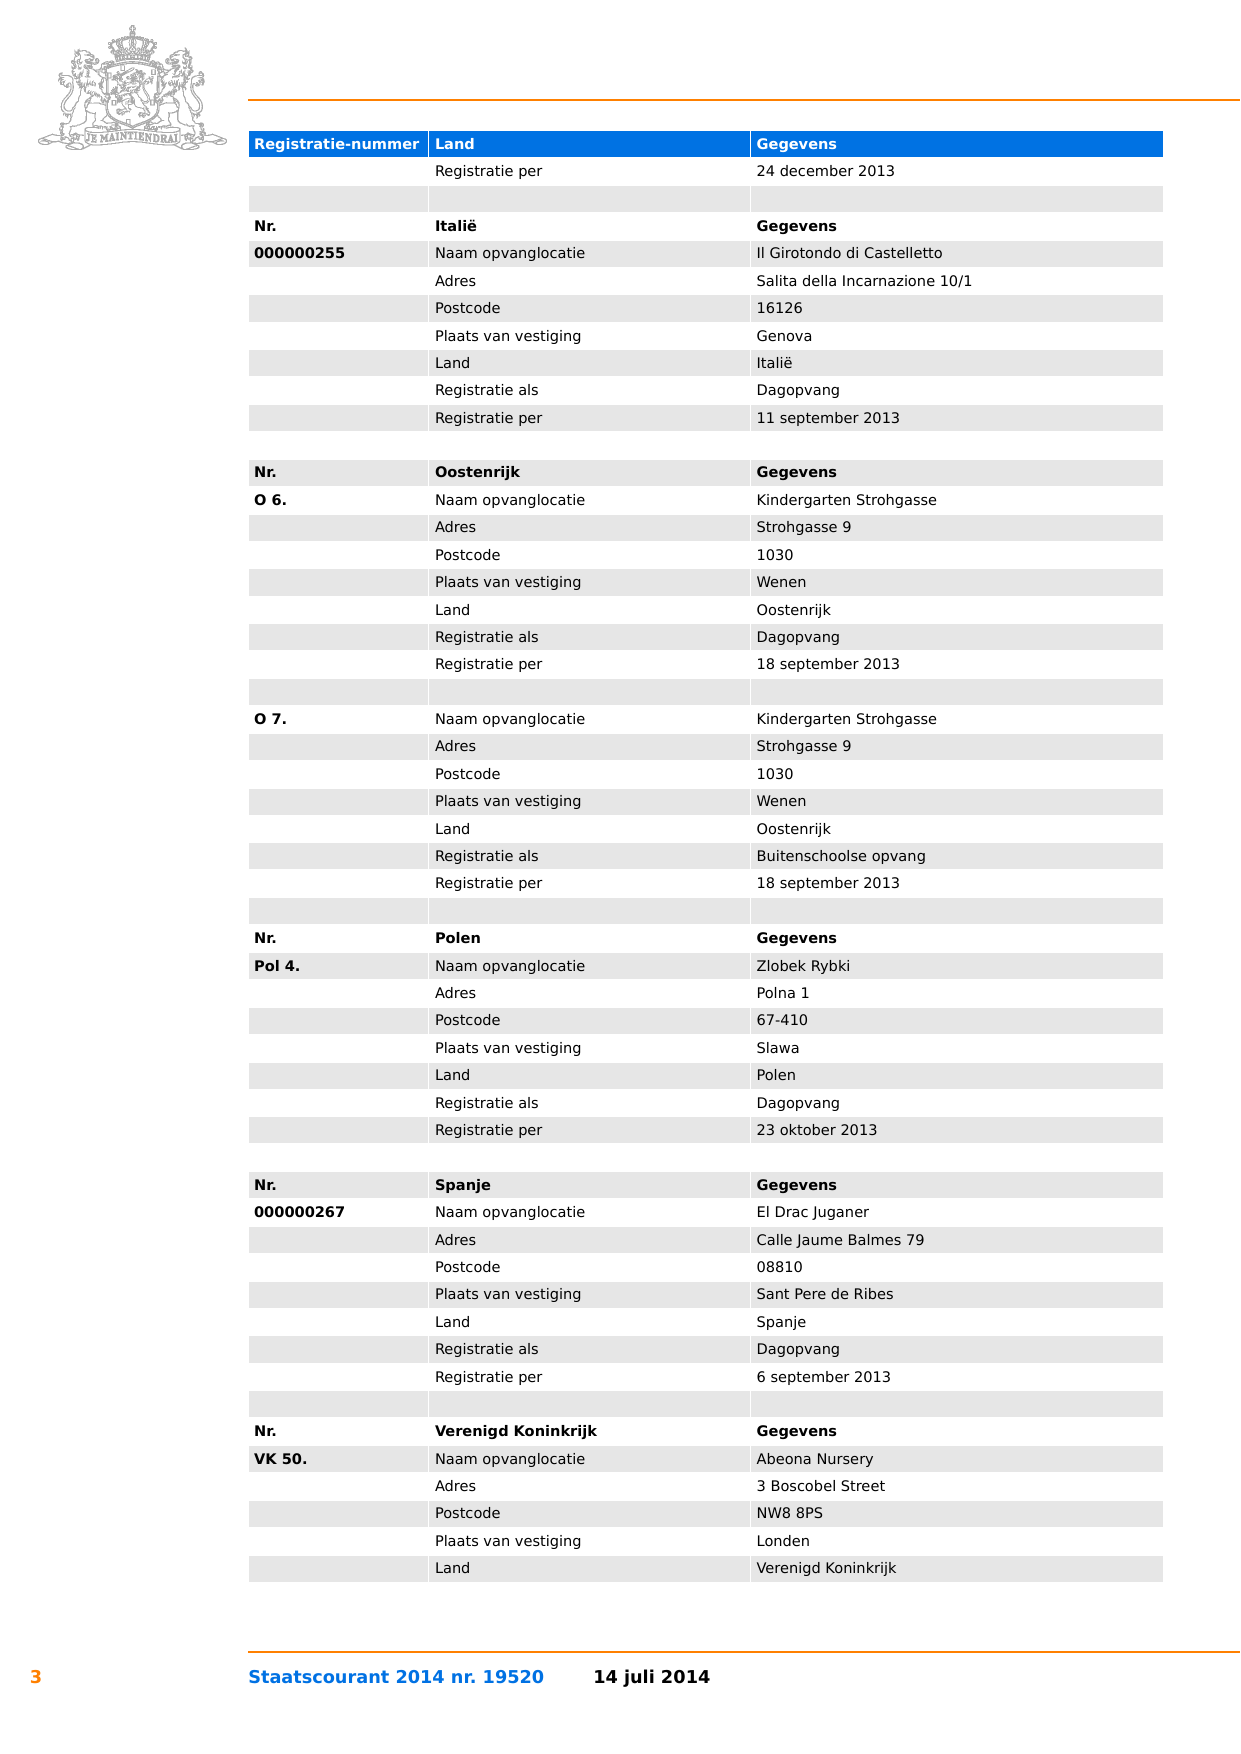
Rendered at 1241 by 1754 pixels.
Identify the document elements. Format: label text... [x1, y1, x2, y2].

table_cell Salita della Incarnazione 10/1 [751, 268, 1163, 294]
table_cell Naam opvanglocatie [429, 953, 750, 979]
table_cell Plaats van vestiging [429, 1282, 750, 1308]
table_cell [249, 1117, 428, 1143]
table_cell Il Girotondo di Castelletto [751, 241, 1163, 267]
table_cell 1030 [751, 761, 1163, 787]
table_cell Polna 1 [751, 980, 1163, 1007]
table_cell Gegevens [751, 213, 1163, 239]
table_cell Calle Jaume Balmes 79 [751, 1227, 1163, 1253]
table_cell Postcode [429, 542, 750, 568]
table_cell Wenen [751, 789, 1163, 815]
table_cell Gegevens [751, 460, 1163, 486]
table_cell Dagopvang [751, 1090, 1163, 1116]
table_cell [249, 432, 428, 459]
table_header Gegevens [751, 131, 1163, 157]
table_cell 18 september 2013 [751, 871, 1163, 897]
table_cell Nr. [249, 1419, 428, 1445]
table_cell [249, 186, 428, 212]
table_cell 23 oktober 2013 [751, 1117, 1163, 1143]
table_cell Registratie per [429, 405, 750, 431]
table_cell [249, 268, 428, 294]
table_cell Verenigd Koninkrijk [429, 1419, 750, 1445]
table_cell [429, 679, 750, 705]
table_cell [429, 186, 750, 212]
table_cell [249, 542, 428, 568]
table_cell [429, 898, 750, 924]
table_cell Italië [429, 213, 750, 239]
table_cell Polen [429, 925, 750, 952]
table_cell Naam opvanglocatie [429, 1446, 750, 1472]
table_cell 000000255 [249, 241, 428, 267]
table_cell [249, 1008, 428, 1034]
table_cell [249, 761, 428, 787]
table_cell Strohgasse 9 [751, 734, 1163, 760]
table_cell [249, 1063, 428, 1089]
table_cell [249, 1282, 428, 1308]
table_cell [249, 871, 428, 897]
table_cell Abeona Nursery [751, 1446, 1163, 1472]
table_cell Naam opvanglocatie [429, 1199, 750, 1226]
table_cell [249, 1556, 428, 1582]
table_cell [249, 405, 428, 431]
table_cell Land [429, 1063, 750, 1089]
table_cell 1030 [751, 542, 1163, 568]
picture [38, 25, 227, 150]
table_cell Gegevens [751, 1419, 1163, 1445]
table_cell O 7. [249, 706, 428, 733]
table_cell [249, 1391, 428, 1417]
table_cell [751, 898, 1163, 924]
table_header Land [429, 131, 750, 157]
table_cell Registratie per [429, 1364, 750, 1390]
table_cell Nr. [249, 1172, 428, 1198]
table_cell [249, 295, 428, 322]
table_cell [429, 1391, 750, 1417]
table_cell [249, 1309, 428, 1335]
table_cell [751, 679, 1163, 705]
table_cell VK 50. [249, 1446, 428, 1472]
table_cell [249, 1145, 428, 1171]
table_cell Postcode [429, 295, 750, 322]
table_cell [249, 1227, 428, 1253]
table_cell Plaats van vestiging [429, 323, 750, 349]
table_cell Strohgasse 9 [751, 515, 1163, 541]
table_cell [249, 158, 428, 185]
table_cell [249, 1501, 428, 1527]
table_cell Registratie als [429, 1336, 750, 1363]
table_cell [249, 1336, 428, 1363]
table_cell Gegevens [751, 925, 1163, 952]
table_cell Plaats van vestiging [429, 1528, 750, 1554]
table_cell 11 september 2013 [751, 405, 1163, 431]
table_cell Postcode [429, 1501, 750, 1527]
table_cell Adres [429, 980, 750, 1007]
table_cell Land [429, 1556, 750, 1582]
table_cell [249, 734, 428, 760]
table_cell Registratie per [429, 651, 750, 678]
table_cell Nr. [249, 213, 428, 239]
table_cell [249, 789, 428, 815]
table_cell [249, 1090, 428, 1116]
table_cell Registratie als [429, 843, 750, 869]
table_cell Gegevens [751, 1172, 1163, 1198]
table_cell Londen [751, 1528, 1163, 1554]
table_cell Adres [429, 515, 750, 541]
table_cell Oostenrijk [751, 597, 1163, 623]
table_cell Plaats van vestiging [429, 569, 750, 596]
table_cell Nr. [249, 925, 428, 952]
table_cell Italië [751, 350, 1163, 376]
table_cell [249, 624, 428, 650]
table_header Registratie-nummer [249, 131, 428, 157]
table_cell Oostenrijk [751, 816, 1163, 842]
table_cell 18 september 2013 [751, 651, 1163, 678]
table_cell [429, 1145, 750, 1171]
table_cell O 6. [249, 487, 428, 513]
table_cell Pol 4. [249, 953, 428, 979]
table_cell Registratie per [429, 871, 750, 897]
table_cell [751, 432, 1163, 459]
table_cell Registratie als [429, 1090, 750, 1116]
table_cell Postcode [429, 1254, 750, 1281]
table_cell 3 Boscobel Street [751, 1473, 1163, 1500]
table_cell 08810 [751, 1254, 1163, 1281]
table_cell Land [429, 597, 750, 623]
table_cell Dagopvang [751, 1336, 1163, 1363]
table_cell [249, 597, 428, 623]
table_cell Dagopvang [751, 624, 1163, 650]
table_cell [249, 350, 428, 376]
table_cell Registratie als [429, 624, 750, 650]
table_cell [751, 1145, 1163, 1171]
table_cell Plaats van vestiging [429, 1035, 750, 1061]
table_cell Polen [751, 1063, 1163, 1089]
table_cell Zlobek Rybki [751, 953, 1163, 979]
table_cell Land [429, 1309, 750, 1335]
table_cell Nr. [249, 460, 428, 486]
table_cell 16126 [751, 295, 1163, 322]
table_cell Verenigd Koninkrijk [751, 1556, 1163, 1582]
table_cell [249, 1528, 428, 1554]
table_cell [429, 432, 750, 459]
table_cell [751, 186, 1163, 212]
table_cell Spanje [751, 1309, 1163, 1335]
table_cell Slawa [751, 1035, 1163, 1061]
table_cell El Drac Juganer [751, 1199, 1163, 1226]
table_cell Sant Pere de Ribes [751, 1282, 1163, 1308]
table_cell Registratie per [429, 1117, 750, 1143]
table_cell Spanje [429, 1172, 750, 1198]
table_cell Plaats van vestiging [429, 789, 750, 815]
table_cell Kindergarten Strohgasse [751, 487, 1163, 513]
table_cell Buitenschoolse opvang [751, 843, 1163, 869]
table_cell Wenen [751, 569, 1163, 596]
table_cell Adres [429, 1227, 750, 1253]
table_cell Land [429, 816, 750, 842]
table_cell Postcode [429, 761, 750, 787]
table_cell 67-410 [751, 1008, 1163, 1034]
table_cell [249, 1473, 428, 1500]
table_cell Oostenrijk [429, 460, 750, 486]
table_cell [249, 323, 428, 349]
table_cell Registratie per [429, 158, 750, 185]
table_cell 24 december 2013 [751, 158, 1163, 185]
table_cell [249, 1254, 428, 1281]
table_cell [249, 816, 428, 842]
table_cell Dagopvang [751, 378, 1163, 404]
table_cell Naam opvanglocatie [429, 487, 750, 513]
table_cell [751, 1391, 1163, 1417]
table_cell Naam opvanglocatie [429, 706, 750, 733]
table_cell Postcode [429, 1008, 750, 1034]
table_cell [249, 980, 428, 1007]
table_cell [249, 1035, 428, 1061]
table_cell Adres [429, 1473, 750, 1500]
table_cell Genova [751, 323, 1163, 349]
table_cell [249, 1364, 428, 1390]
table_cell [249, 515, 428, 541]
table_cell [249, 651, 428, 678]
table_cell Registratie als [429, 378, 750, 404]
table_cell Adres [429, 734, 750, 760]
table_cell [249, 843, 428, 869]
table_cell 6 september 2013 [751, 1364, 1163, 1390]
table_cell 000000267 [249, 1199, 428, 1226]
table_cell NW8 8PS [751, 1501, 1163, 1527]
table_cell [249, 378, 428, 404]
table_cell Adres [429, 268, 750, 294]
table_cell Naam opvanglocatie [429, 241, 750, 267]
table_cell [249, 898, 428, 924]
table_cell Land [429, 350, 750, 376]
table_cell [249, 569, 428, 596]
table_cell Kindergarten Strohgasse [751, 706, 1163, 733]
table_cell [249, 679, 428, 705]
